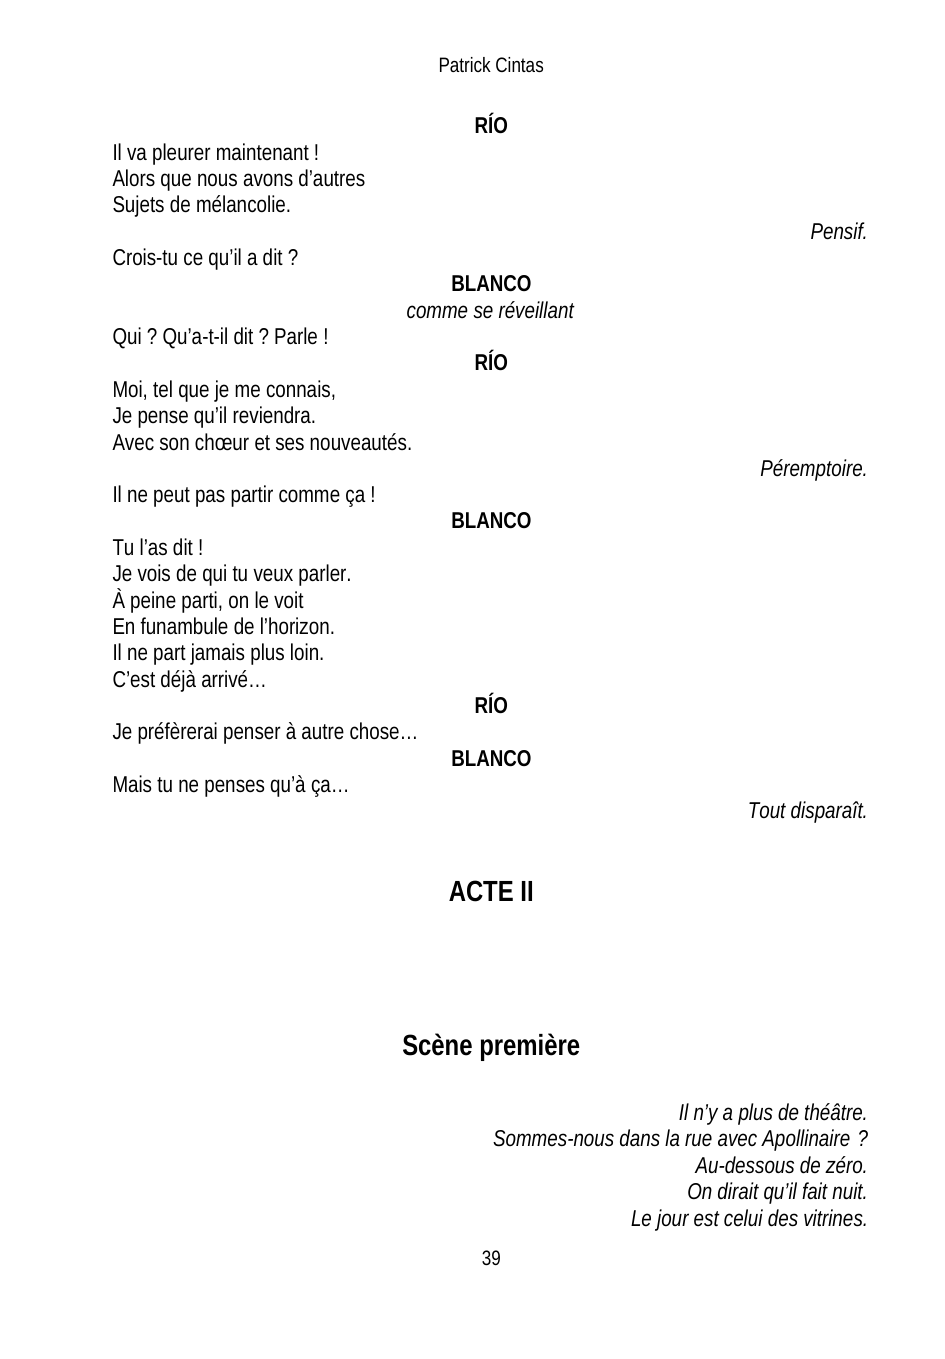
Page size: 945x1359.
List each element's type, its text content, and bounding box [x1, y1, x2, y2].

text Je vois de qui tu veux parler. [112, 560, 870, 587]
text Péremptoire. [112, 455, 870, 481]
text BLANCO [112, 270, 870, 297]
text BLANCO [112, 507, 870, 534]
text Avec son chœur et ses nouveautés. [112, 428, 870, 455]
text Moi, tel que je me connais, [112, 376, 870, 402]
text Sommes-nous dans la rue avec Apollinaire ? [112, 1125, 870, 1152]
text Il ne part jamais plus loin. [112, 639, 870, 666]
text Mais tu ne penses qu’à ça… [112, 771, 870, 797]
text Crois-tu ce qu’il a dit ? [112, 244, 870, 270]
text RÍO [112, 692, 870, 718]
text BLANCO [112, 745, 870, 771]
text Il va pleurer maintenant ! [112, 138, 870, 165]
text Sujets de mélancolie. [112, 191, 870, 218]
text En funambule de l’horizon. [112, 613, 870, 639]
text Je pense qu’il reviendra. [112, 402, 870, 428]
text Qui ? Qu’a-t-il dit ? Parle ! [112, 323, 870, 349]
text Il ne peut pas partir comme ça ! [112, 481, 870, 507]
text Le jour est celui des vitrines. [112, 1204, 870, 1231]
text comme se réveillant [112, 297, 870, 323]
text Alors que nous avons d’autres [112, 165, 870, 191]
text Pensif. [112, 218, 870, 244]
text À peine parti, on le voit [112, 587, 870, 613]
subtitle ACTE II [112, 874, 870, 907]
text Je préfèrerai penser à autre chose… [112, 718, 870, 745]
subtitle Scène première [112, 1028, 870, 1062]
text Tout disparaît. [112, 797, 870, 824]
text On dirait qu’il fait nuit. [112, 1178, 870, 1204]
text Au-dessous de zéro. [112, 1152, 870, 1178]
text C’est déjà arrivé… [112, 666, 870, 692]
text RÍO [112, 349, 870, 376]
text RÍO [112, 112, 870, 138]
text Il n’y a plus de théâtre. [112, 1099, 870, 1125]
text Tu l’as dit ! [112, 534, 870, 560]
